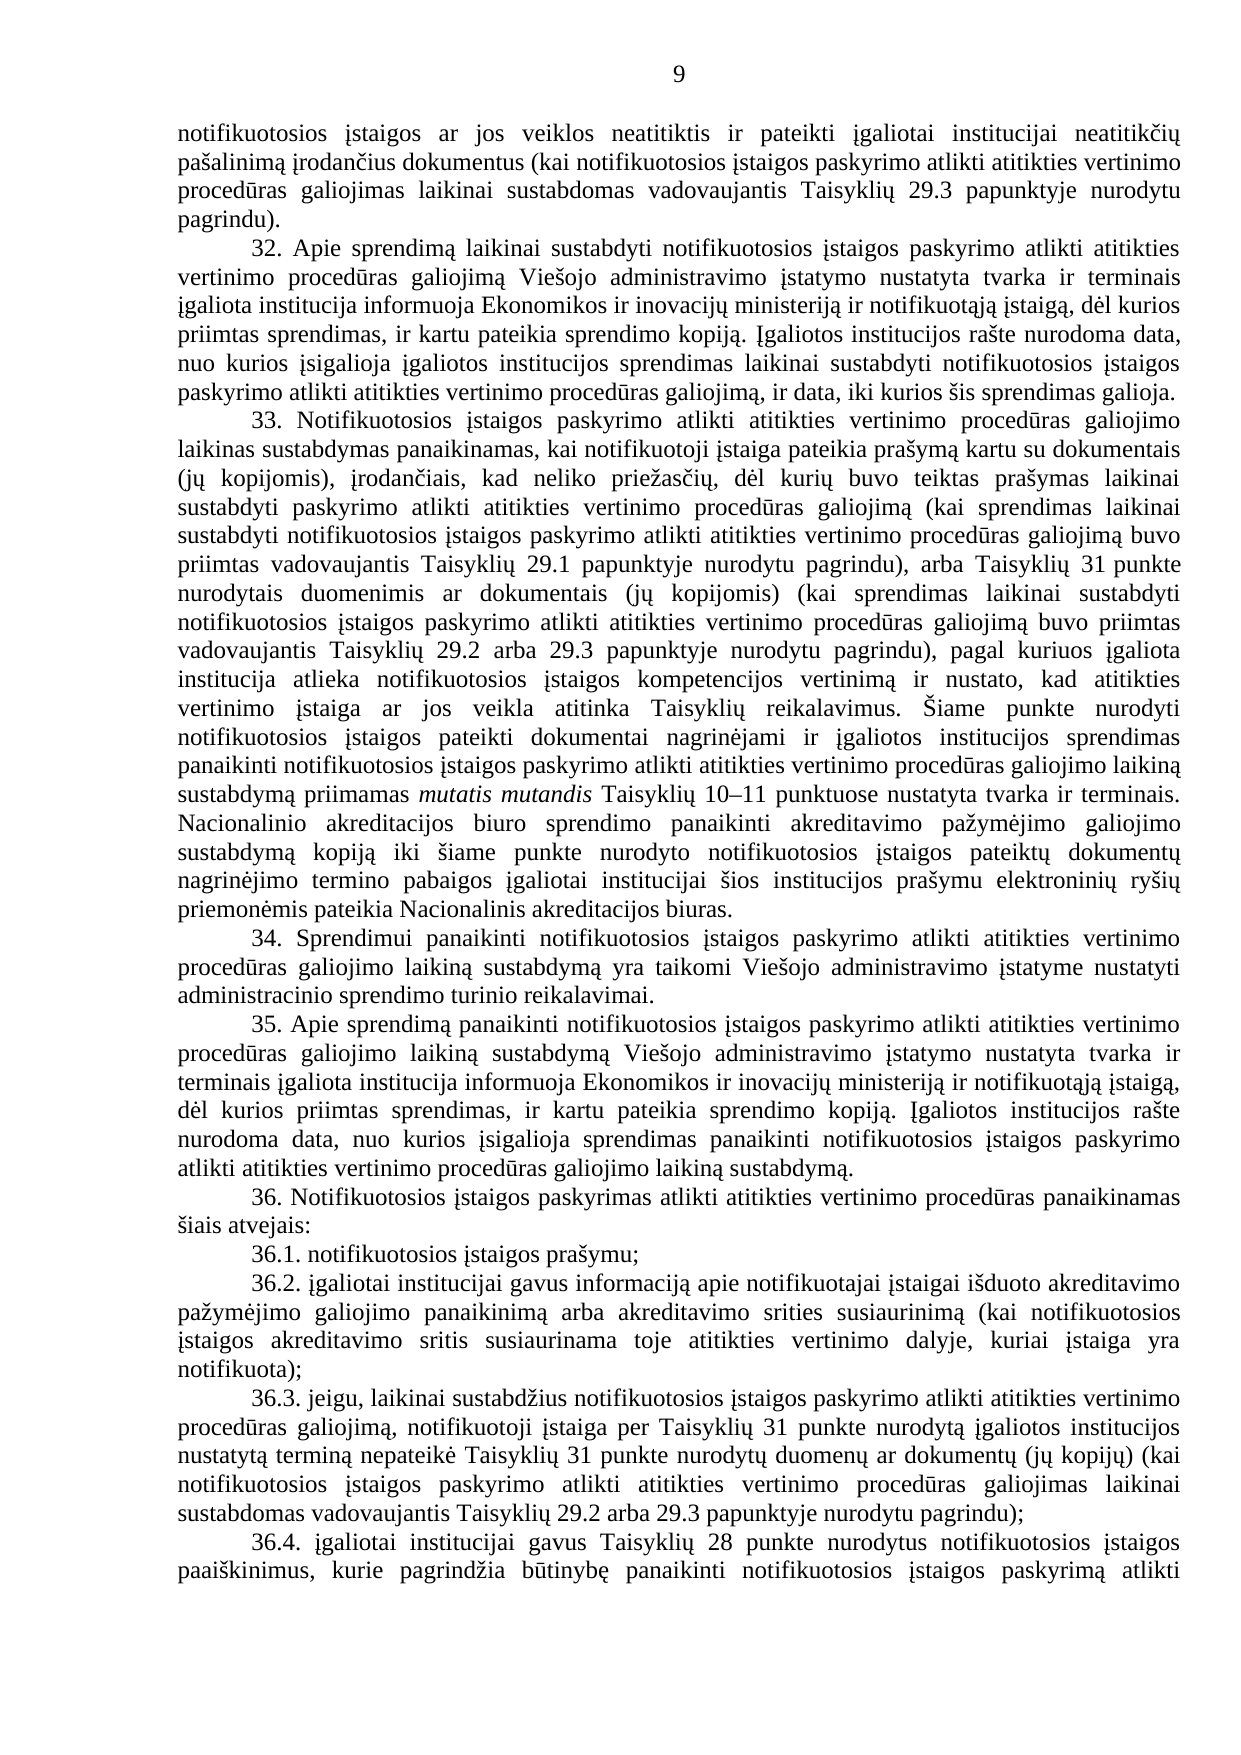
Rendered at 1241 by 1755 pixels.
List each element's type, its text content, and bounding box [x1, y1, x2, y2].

text 33. Notifikuotosios įstaigos paskyrimo atlikti atitikties vertinimo procedūras galiojimo laikinas sustabdymas panaikinamas, kai notifikuotoji įstaiga pateikia prašymą kartu su dokumentais (jų kopijomis), įrodančiais, kad neliko priežasčių, dėl kurių buvo teiktas prašymas laikinai sustabdyti paskyrimo atlikti atitikties vertinimo procedūras galiojimą (kai sprendimas laikinai sustabdyti notifikuotosios įstaigos paskyrimo atlikti atitikties vertinimo procedūras galiojimą buvo priimtas vadovaujantis Taisyklių 29.1 papunktyje nurodytu pagrindu), arba Taisyklių 31 punkte nurodytais duomenimis ar dokumentais (jų kopijomis) (kai sprendimas laikinai sustabdyti notifikuotosios įstaigos paskyrimo atlikti atitikties vertinimo procedūras galiojimą buvo priimtas vadovaujantis Taisyklių 29.2 arba 29.3 papunktyje nurodytu pagrindu), pagal kuriuos įgaliota institucija atlieka notifikuotosios įstaigos kompetencijos vertinimą ir nustato, kad atitikties vertinimo įstaiga ar jos veikla atitinka Taisyklių reikalavimus. Šiame punkte nurodyti notifikuotosios įstaigos pateikti dokumentai nagrinėjami ir įgaliotos institucijos sprendimas panaikinti notifikuotosios įstaigos paskyrimo atlikti atitikties vertinimo procedūras galiojimo laikiną sustabdymą priimamas mutatis mutandis Taisyklių 10–11 punktuose nustatyta tvarka ir terminais. Nacionalinio akreditacijos biuro sprendimo panaikinti akreditavimo pažymėjimo galiojimo sustabdymą kopiją iki šiame punkte nurodyto notifikuotosios įstaigos pateiktų dokumentų nagrinėjimo termino pabaigos įgaliotai institucijai šios institucijos prašymu elektroninių ryšių priemonėmis pateikia Nacionalinis akreditacijos biuras. [177, 406, 1181, 923]
text 35. Apie sprendimą panaikinti notifikuotosios įstaigos paskyrimo atlikti atitikties vertinimo procedūras galiojimo laikiną sustabdymą Viešojo administravimo įstatymo nustatyta tvarka ir terminais įgaliota institucija informuoja Ekonomikos ir inovacijų ministeriją ir notifikuotąją įstaigą, dėl kurios priimtas sprendimas, ir kartu pateikia sprendimo kopiją. Įgaliotos institucijos rašte nurodoma data, nuo kurios įsigalioja sprendimas panaikinti notifikuotosios įstaigos paskyrimo atlikti atitikties vertinimo procedūras galiojimo laikiną sustabdymą. [177, 1009, 1181, 1182]
text 32. Apie sprendimą laikinai sustabdyti notifikuotosios įstaigos paskyrimo atlikti atitikties vertinimo procedūras galiojimą Viešojo administravimo įstatymo nustatyta tvarka ir terminais įgaliota institucija informuoja Ekonomikos ir inovacijų ministeriją ir notifikuotąją įstaigą, dėl kurios priimtas sprendimas, ir kartu pateikia sprendimo kopiją. Įgaliotos institucijos rašte nurodoma data, nuo kurios įsigalioja įgaliotos institucijos sprendimas laikinai sustabdyti notifikuotosios įstaigos paskyrimo atlikti atitikties vertinimo procedūras galiojimą, ir data, iki kurios šis sprendimas galioja. [177, 233, 1181, 406]
text 36.4. įgaliotai institucijai gavus Taisyklių 28 punkte nurodytus notifikuotosios įstaigos paaiškinimus, kurie pagrindžia būtinybę panaikinti notifikuotosios įstaigos paskyrimą atlikti [177, 1527, 1181, 1584]
text 36.2. įgaliotai institucijai gavus informaciją apie notifikuotajai įstaigai išduoto akreditavimo pažymėjimo galiojimo panaikinimą arba akreditavimo srities susiaurinimą (kai notifikuotosios įstaigos akreditavimo sritis susiaurinama toje atitikties vertinimo dalyje, kuriai įstaiga yra notifikuota); [177, 1268, 1181, 1383]
text 34. Sprendimui panaikinti notifikuotosios įstaigos paskyrimo atlikti atitikties vertinimo procedūras galiojimo laikiną sustabdymą yra taikomi Viešojo administravimo įstatyme nustatyti administracinio sprendimo turinio reikalavimai. [177, 923, 1181, 1009]
text 36. Notifikuotosios įstaigos paskyrimas atlikti atitikties vertinimo procedūras panaikinamas šiais atvejais: [177, 1182, 1181, 1239]
text 36.1. notifikuotosios įstaigos prašymu; [177, 1239, 1181, 1268]
text notifikuotosios įstaigos ar jos veiklos neatitiktis ir pateikti įgaliotai institucijai neatitikčių pašalinimą įrodančius dokumentus (kai notifikuotosios įstaigos paskyrimo atlikti atitikties vertinimo procedūras galiojimas laikinai sustabdomas vadovaujantis Taisyklių 29.3 papunktyje nurodytu pagrindu). [177, 118, 1181, 233]
text 36.3. jeigu, laikinai sustabdžius notifikuotosios įstaigos paskyrimo atlikti atitikties vertinimo procedūras galiojimą, notifikuotoji įstaiga per Taisyklių 31 punkte nurodytą įgaliotos institucijos nustatytą terminą nepateikė Taisyklių 31 punkte nurodytų duomenų ar dokumentų (jų kopijų) (kai notifikuotosios įstaigos paskyrimo atlikti atitikties vertinimo procedūras galiojimas laikinai sustabdomas vadovaujantis Taisyklių 29.2 arba 29.3 papunktyje nurodytu pagrindu); [177, 1383, 1181, 1527]
